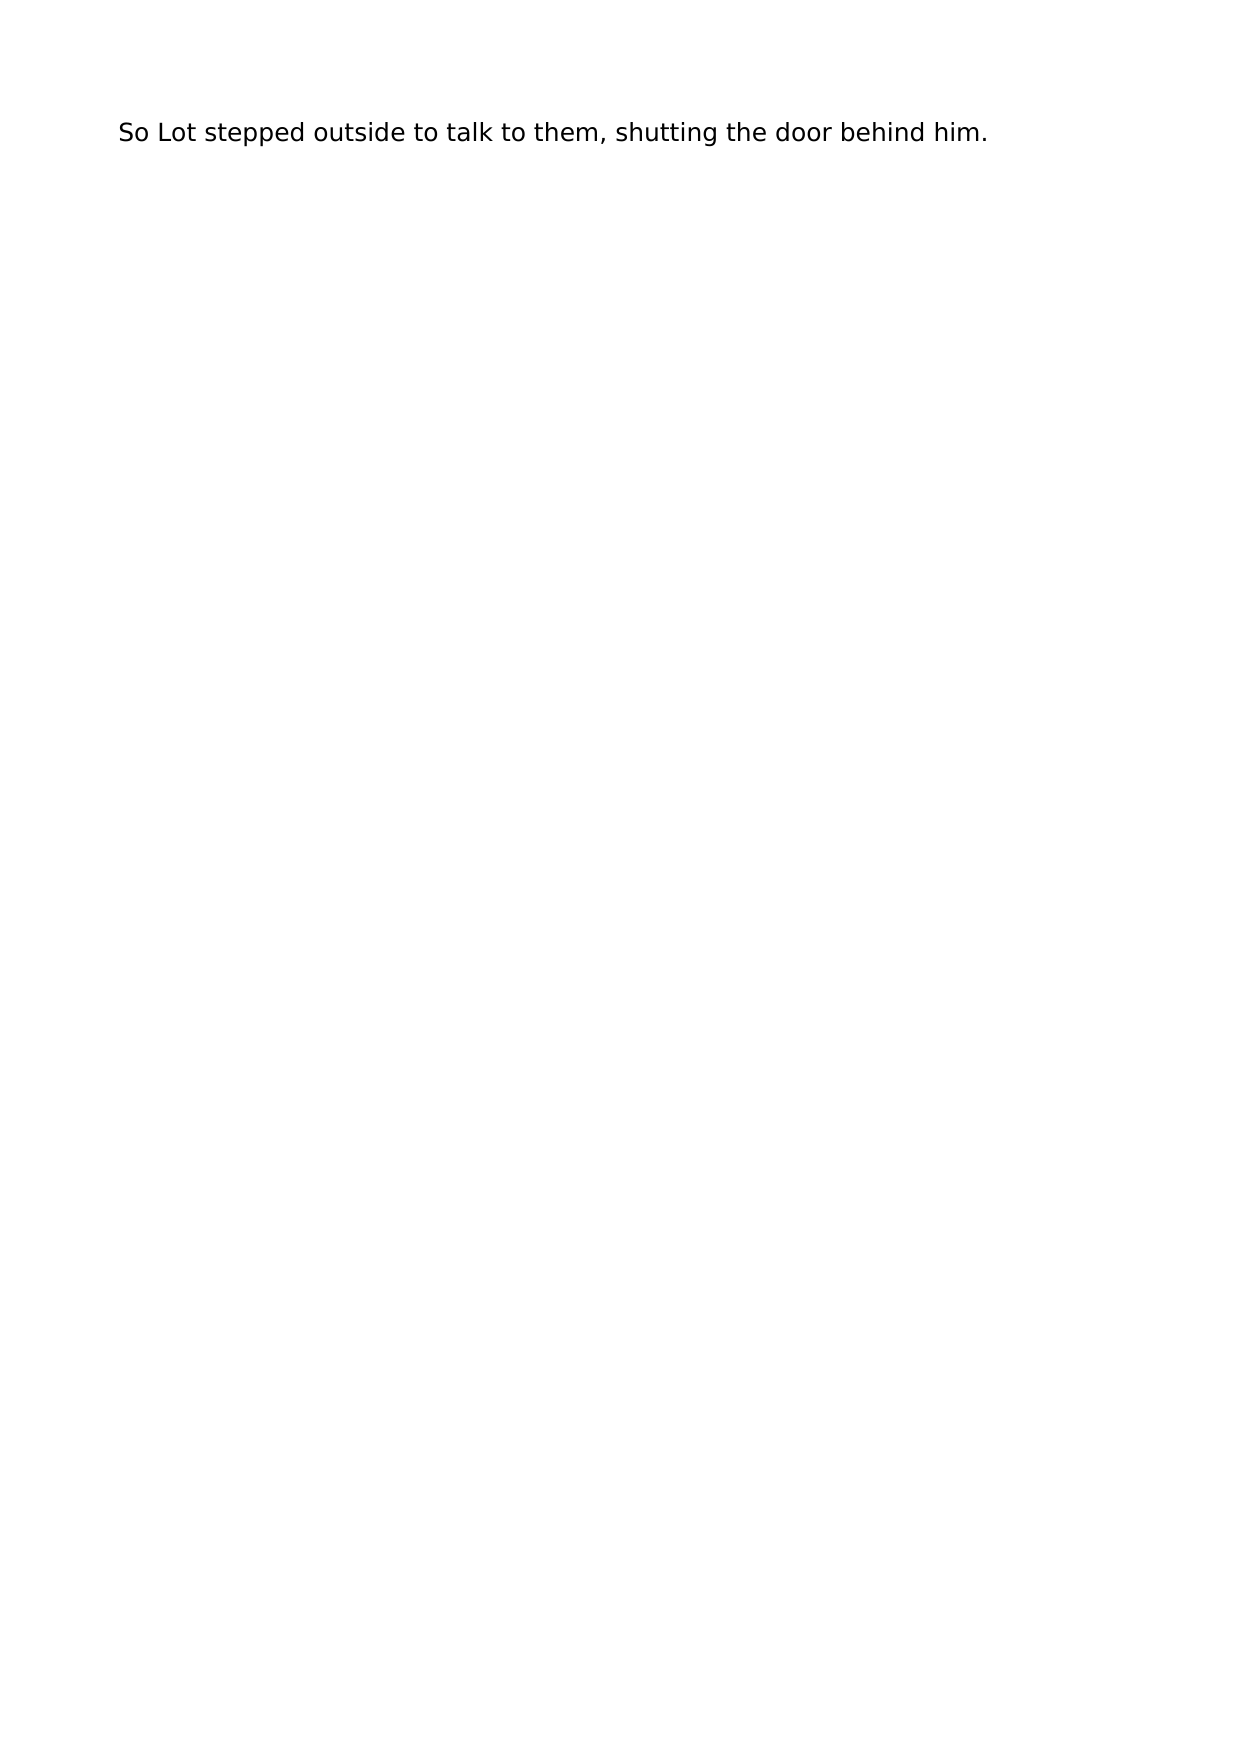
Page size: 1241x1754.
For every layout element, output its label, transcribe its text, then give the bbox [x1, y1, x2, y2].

text So Lot stepped outside to talk to them, shutting the door behind him. [118, 118, 1122, 147]
